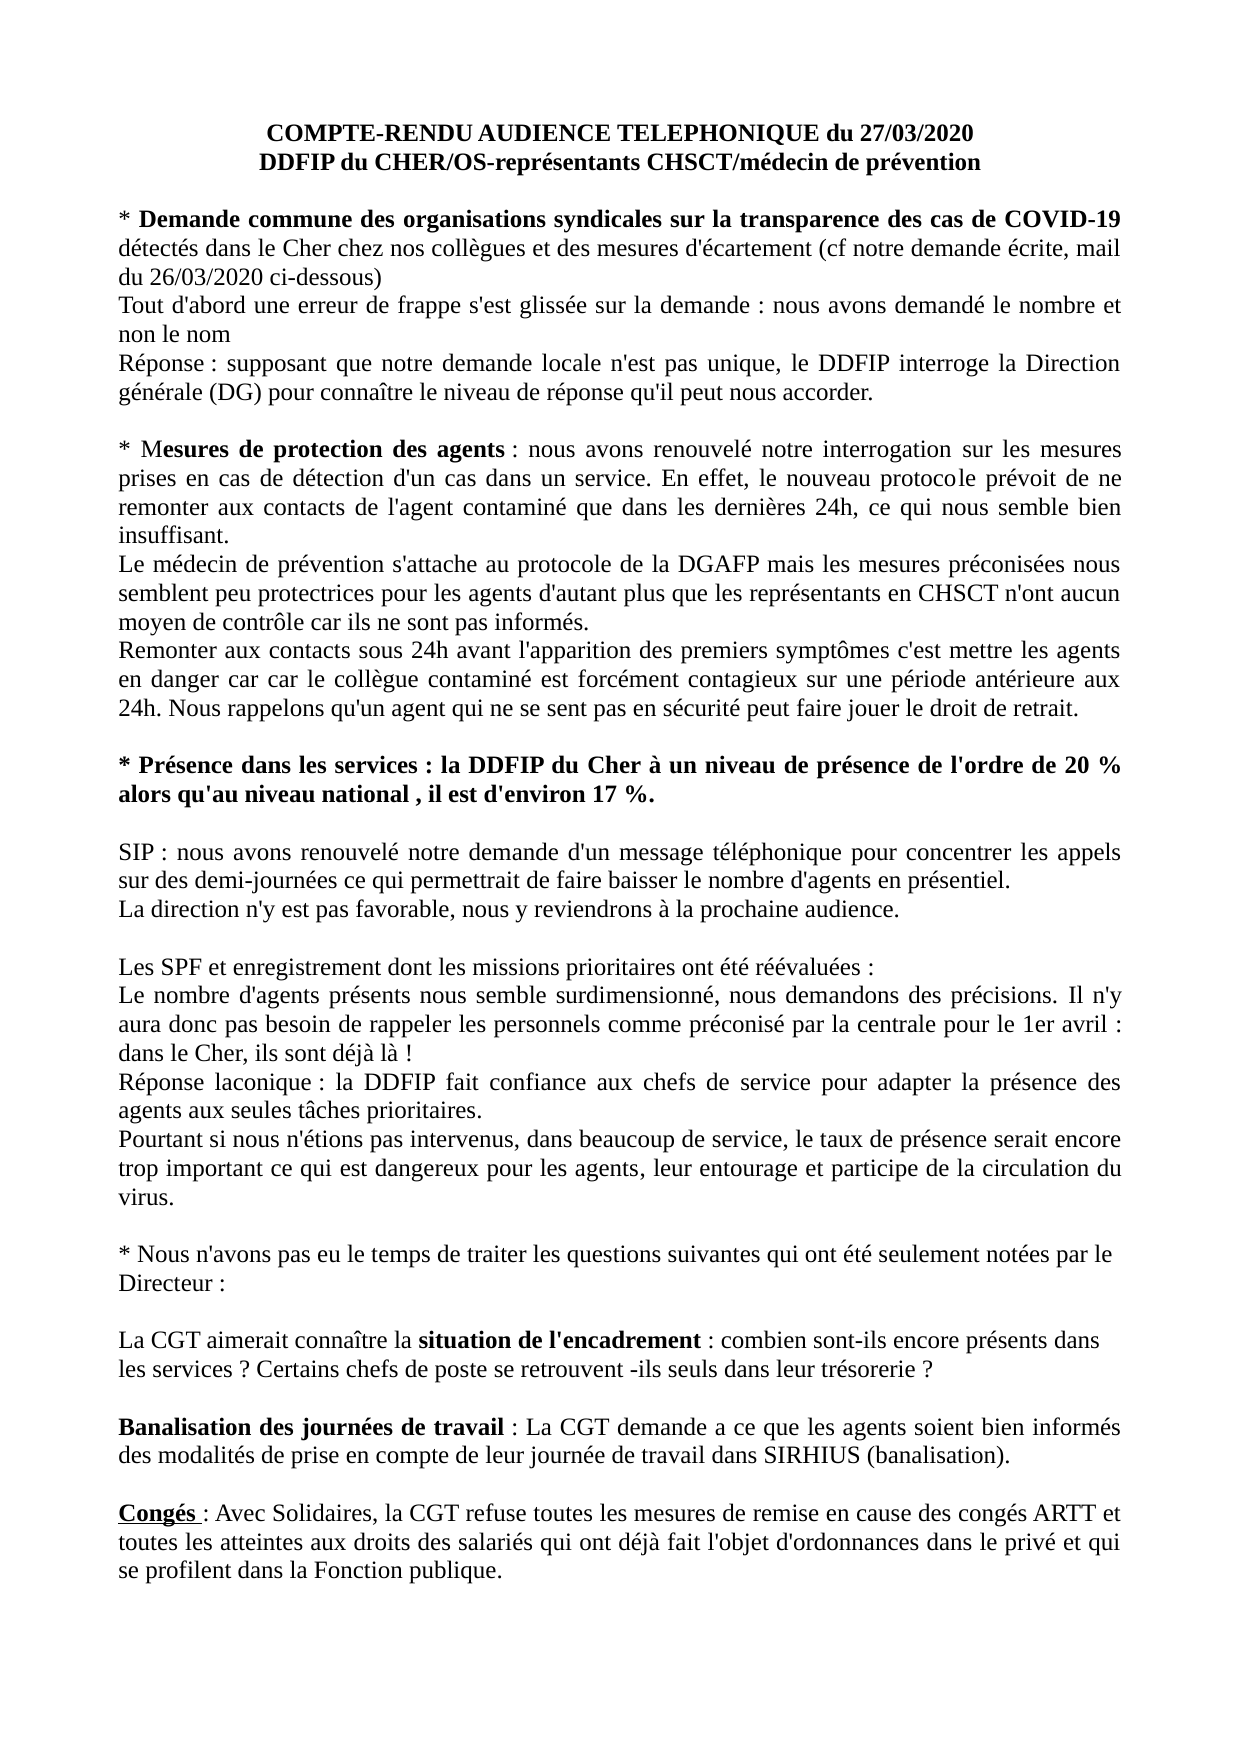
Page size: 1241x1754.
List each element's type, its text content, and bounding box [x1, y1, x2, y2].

text Pourtant si nous n'étions pas intervenus, dans beaucoup de service, le taux de présence serait encore trop important ce qui est dangereux pour les agents, leur entourage et participe de la circulation du virus. [118, 1124, 1122, 1211]
text * Nous n'avons pas eu le temps de traiter les questions suivantes qui ont été seulement notées par le Directeur : [118, 1239, 1122, 1297]
text DDFIP du CHER/OS-représentants CHSCT/médecin de prévention [118, 147, 1122, 176]
text Banalisation des journées de travail : La CGT demande a ce que les agents soient bien informés des modalités de prise en compte de leur journée de travail dans SIRHIUS (banalisation). [118, 1412, 1122, 1469]
text * Mesures de protection des agents : nous avons renouvelé notre interrogation sur les mesures prises en cas de détection d'un cas dans un service. En effet, le nouveau protocole prévoit de ne remonter aux contacts de l'agent contaminé que dans les dernières 24h, ce qui nous semble bien insuffisant. [118, 434, 1122, 549]
text Congés : Avec Solidaires, la CGT refuse toutes les mesures de remise en cause des congés ARTT et toutes les atteintes aux droits des salariés qui ont déjà fait l'objet d'ordonnances dans le privé et qui se profilent dans la Fonction publique. [118, 1498, 1122, 1584]
text Réponse laconique : la DDFIP fait confiance aux chefs de service pour adapter la présence des agents aux seules tâches prioritaires. [118, 1067, 1122, 1124]
text Les SPF et enregistrement dont les missions prioritaires ont été réévaluées : [118, 952, 1122, 981]
text Le nombre d'agents présents nous semble surdimensionné, nous demandons des précisions. Il n'y aura donc pas besoin de rappeler les personnels comme préconisé par la centrale pour le 1er avril : dans le Cher, ils sont déjà là ! [118, 981, 1122, 1067]
text SIP : nous avons renouvelé notre demande d'un message téléphonique pour concentrer les appels sur des demi-journées ce qui permettrait de faire baisser le nombre d'agents en présentiel. [118, 837, 1122, 894]
text Tout d'abord une erreur de frappe s'est glissée sur la demande : nous avons demandé le nombre et non le nom [118, 291, 1122, 348]
text Remonter aux contacts sous 24h avant l'apparition des premiers symptômes c'est mettre les agents en danger car car le collègue contaminé est forcément contagieux sur une période antérieure aux 24h. Nous rappelons qu'un agent qui ne se sent pas en sécurité peut faire jouer le droit de retrait. [118, 636, 1122, 722]
text * Demande commune des organisations syndicales sur la transparence des cas de COVID-19 détectés dans le Cher chez nos collègues et des mesures d'écartement (cf notre demande écrite, mail du 26/03/2020 ci-dessous) [118, 204, 1122, 291]
text * Présence dans les services : la DDFIP du Cher à un niveau de présence de l'ordre de 20 % alors qu'au niveau national , il est d'environ 17 %. [118, 751, 1122, 808]
text La direction n'y est pas favorable, nous y reviendrons à la prochaine audience. [118, 894, 1122, 923]
text Le médecin de prévention s'attache au protocole de la DGAFP mais les mesures préconisées nous semblent peu protectrices pour les agents d'autant plus que les représentants en CHSCT n'ont aucun moyen de contrôle car ils ne sont pas informés. [118, 549, 1122, 636]
text COMPTE-RENDU AUDIENCE TELEPHONIQUE du 27/03/2020 [118, 118, 1122, 147]
text Réponse : supposant que notre demande locale n'est pas unique, le DDFIP interroge la Direction générale (DG) pour connaître le niveau de réponse qu'il peut nous accorder. [118, 348, 1122, 406]
text La CGT aimerait connaître la situation de l'encadrement : combien sont-ils encore présents dans les services ? Certains chefs de poste se retrouvent -ils seuls dans leur trésorerie ? [118, 1326, 1122, 1383]
